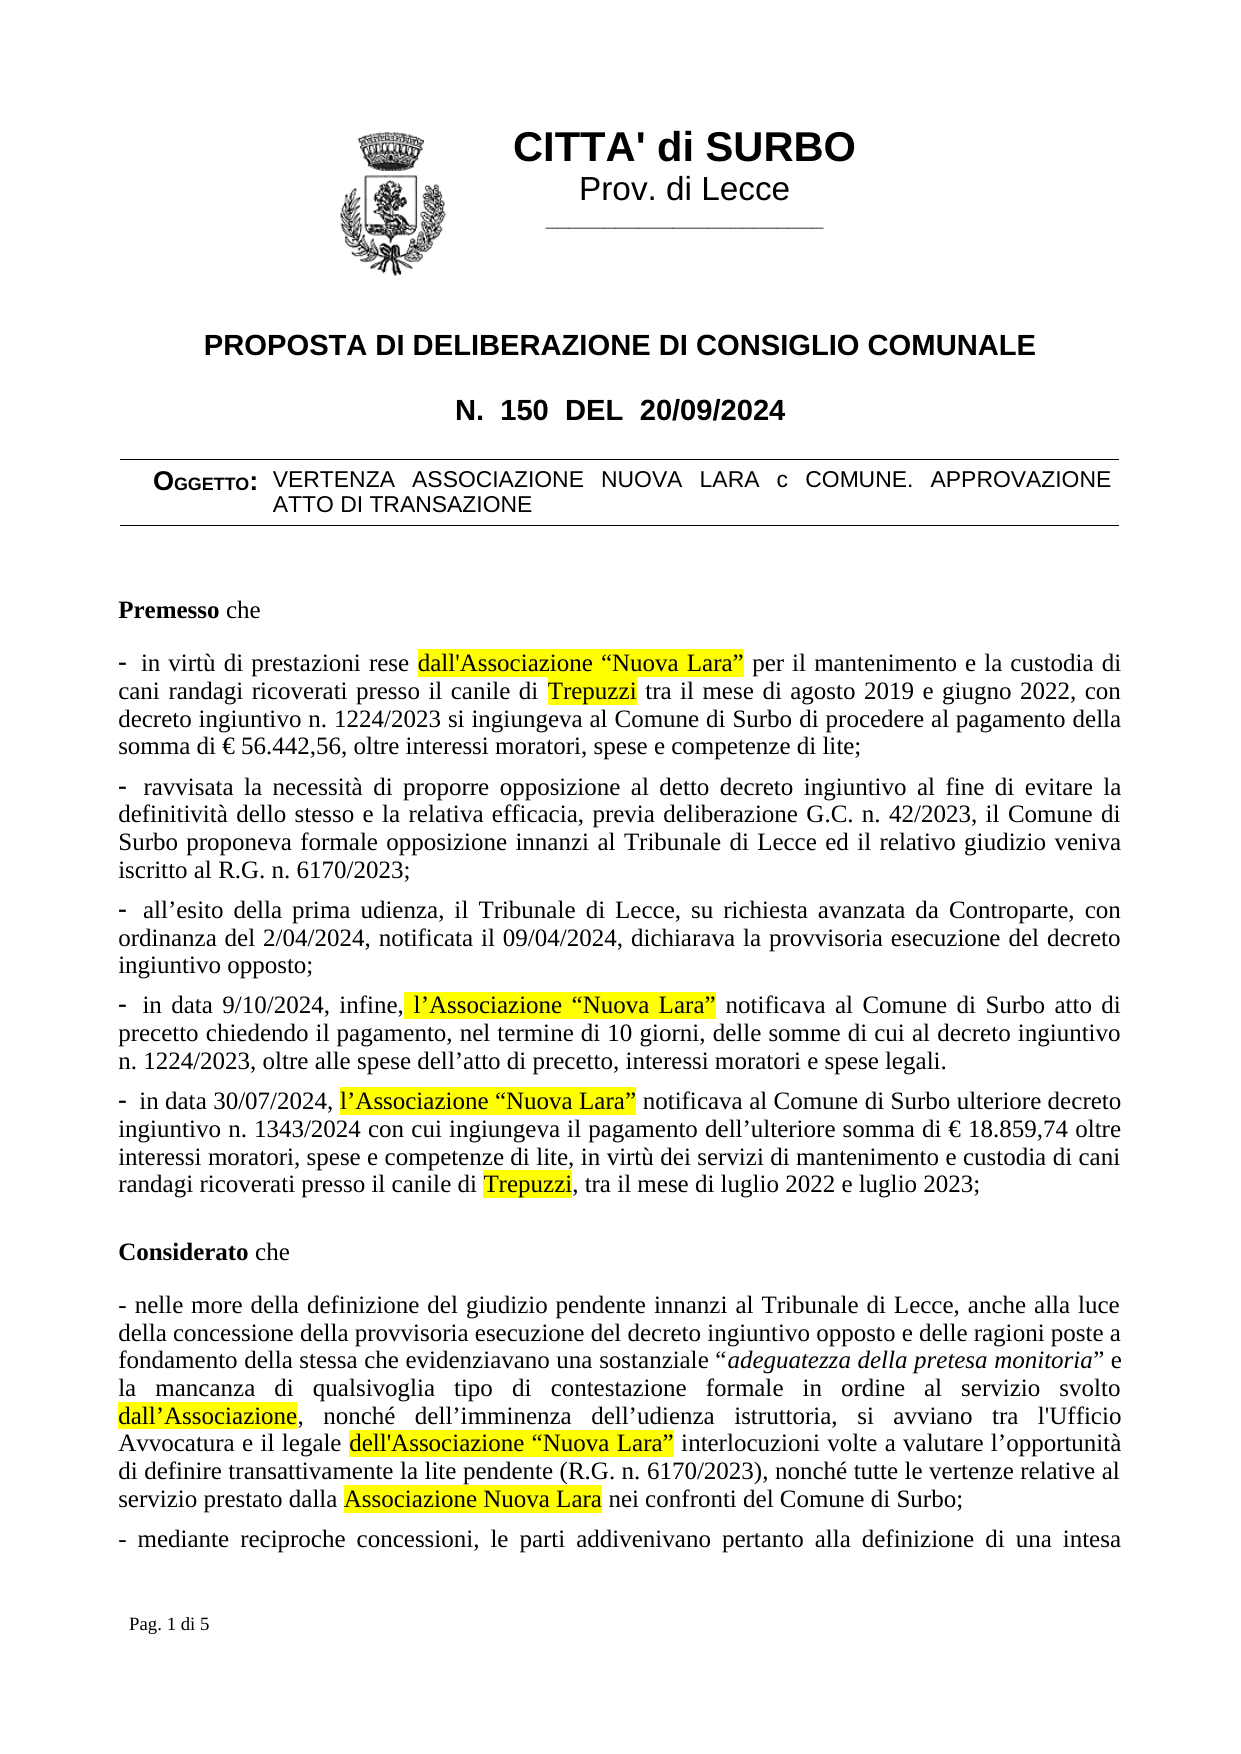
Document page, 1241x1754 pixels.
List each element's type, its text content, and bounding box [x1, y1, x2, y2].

text - mediante reciproche concessioni, le parti addivenivano pertanto alla definizione di una intesa [118, 1525, 1122, 1553]
text Considerato che [118, 1238, 1122, 1266]
picture [335, 130, 449, 279]
text N. 150 DEL 20/09/2024 [118, 394, 1122, 426]
text - nelle more della definizione del giudizio pendente innanzi al Tribunale di Lecce, anche alla luce della concessione della provvisoria esecuzione del decreto ingiuntivo opposto e delle ragioni poste a fondamento della stessa che evidenziavano una sostanziale “adeguatezza della pretesa monitoria” e la mancanza di qualsivoglia tipo di contestazione formale in ordine al servizio svolto dall’Associazione, nonché dell’imminenza dell’udienza istruttoria, si avviano tra l'Ufficio Avvocatura e il legale dell'Associazione “Nuova Lara” interlocuzioni volte a valutare l’opportunità di definire transattivamente la lite pendente (R.G. n. 6170/2023), nonché tutte le vertenze relative al servizio prestato dalla Associazione Nuova Lara nei confronti del Comune di Surbo; [118, 1291, 1122, 1513]
text - all’esito della prima udienza, il Tribunale di Lecce, su richiesta avanzata da Controparte, con ordinanza del 2/04/2024, notificata il 09/04/2024, dichiarava la provvisoria esecuzione del decreto ingiuntivo opposto; [118, 896, 1122, 979]
table_header VERTENZA ASSOCIAZIONE NUOVA LARA c COMUNE. APPROVAZIONE ATTO DI TRANSAZIONE [265, 460, 1119, 525]
table_header [118, 285, 1123, 324]
text - in data 9/10/2024, infine, l’Associazione “Nuova Lara” notificava al Comune di Surbo atto di precetto chiedendo il pagamento, nel termine di 10 giorni, delle somme di cui al decreto ingiuntivo n. 1224/2023, oltre alle spese dell’atto di precetto, interessi moratori e spese legali. [118, 992, 1122, 1075]
table_header [325, 118, 449, 285]
text - in data 30/07/2024, l’Associazione “Nuova Lara” notificava al Comune di Surbo ulteriore decreto ingiuntivo n. 1343/2024 con cui ingiungeva il pagamento dell’ulteriore somma di € 18.859,74 oltre interessi moratori, spese e competenze di lite, in virtù dei servizi di mantenimento e custodia di cani randagi ricoverati presso il canile di Trepuzzi, tra il mese di luglio 2022 e luglio 2023; [118, 1087, 1122, 1198]
text Premesso che [118, 597, 1122, 624]
text - in virtù di prestazioni rese dall'Associazione “Nuova Lara” per il mantenimento e la custodia di cani randagi ricoverati presso il canile di Trepuzzi tra il mese di agosto 2019 e giugno 2022, con decreto ingiuntivo n. 1224/2023 si ingiungeva al Comune di Surbo di procedere al pagamento della somma di € 56.442,56, oltre interessi moratori, spese e competenze di lite; [118, 649, 1122, 760]
text - ravvisata la necessità di proporre opposizione al detto decreto ingiuntivo al fine di evitare la definitività dello stesso e la relativa efficacia, previa deliberazione G.C. n. 42/2023, il Comune di Surbo proponeva formale opposizione innanzi al Tribunale di Lecce ed il relativo giudizio veniva iscritto al R.G. n. 6170/2023; [118, 773, 1122, 883]
table_header Oggetto: [120, 460, 265, 525]
text PROPOSTA DI DELIBERAZIONE DI CONSIGLIO COMUNALE [118, 328, 1122, 361]
table_header CITTA' di SURBO Prov. di Lecce ________________________ [449, 118, 915, 285]
